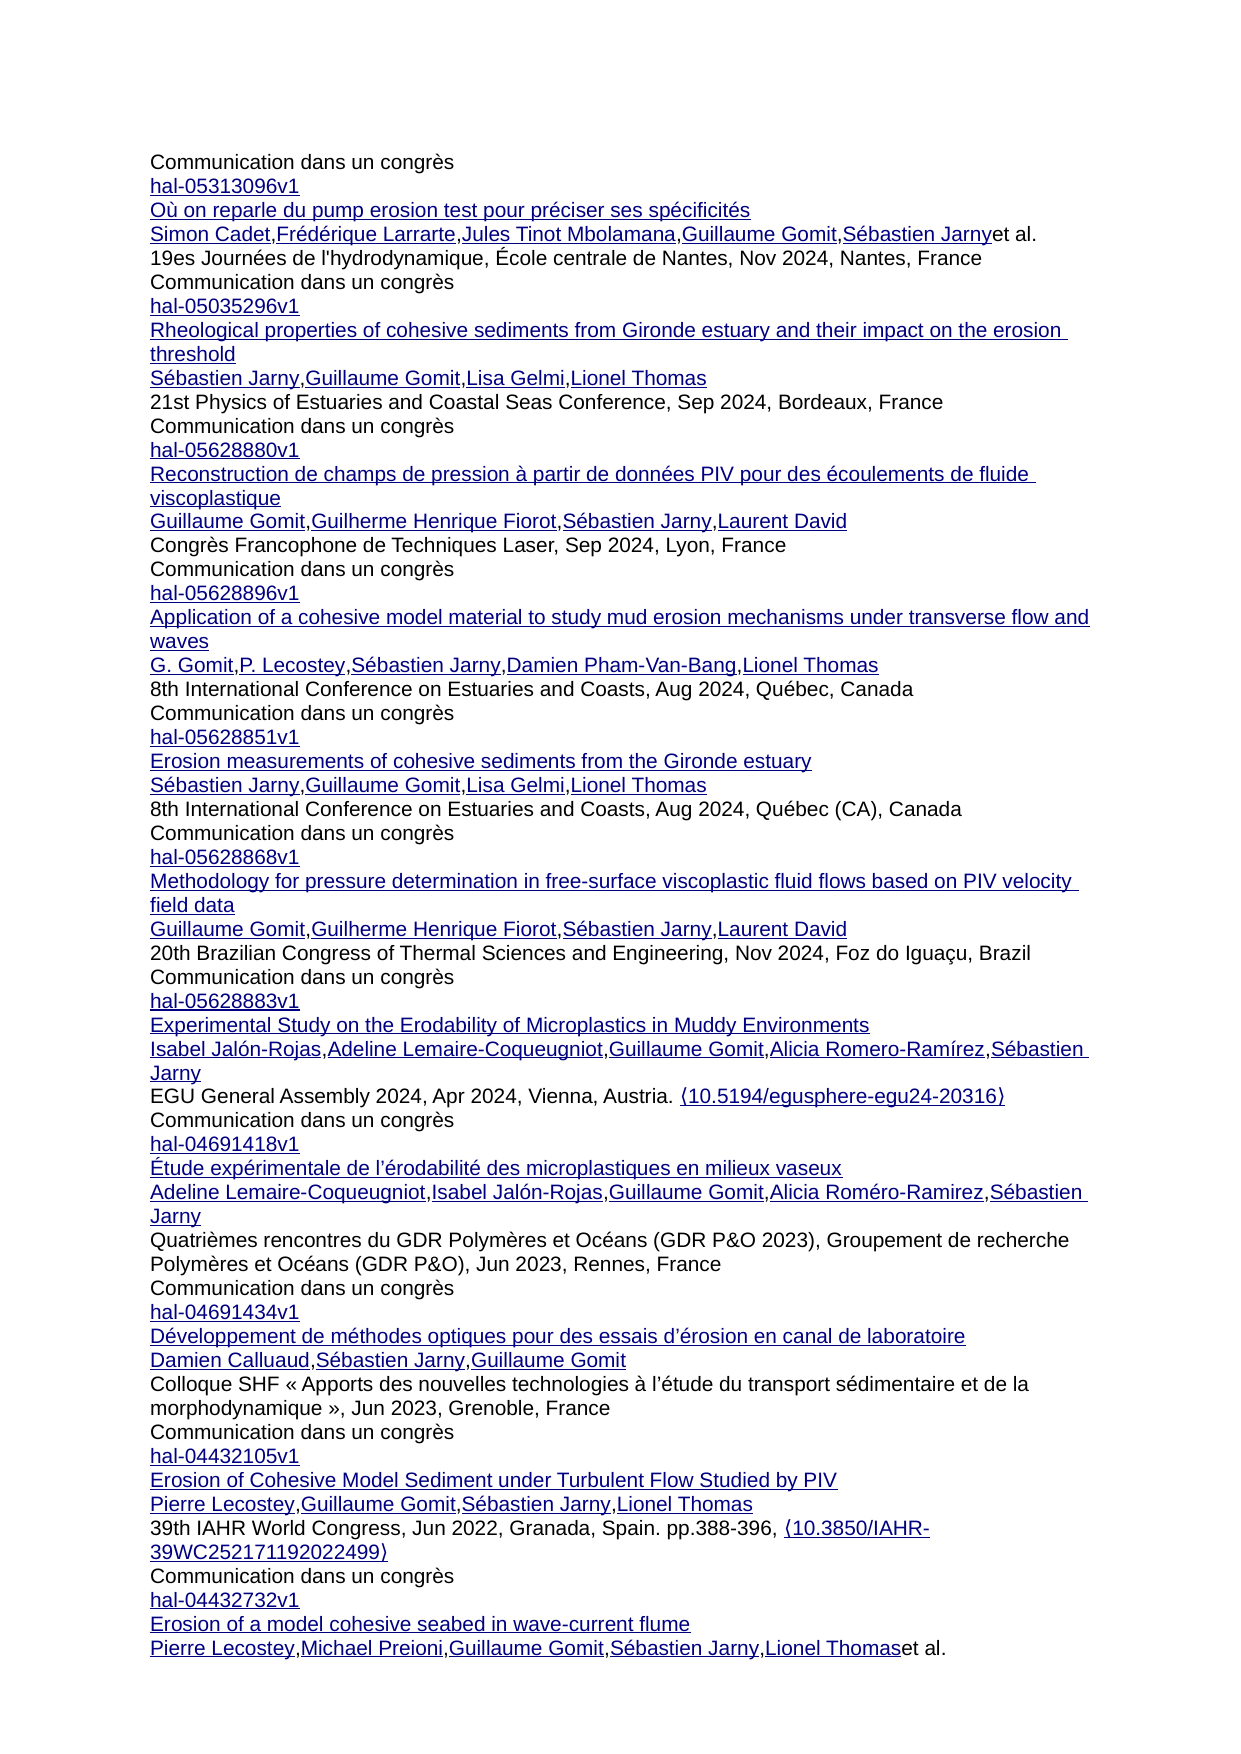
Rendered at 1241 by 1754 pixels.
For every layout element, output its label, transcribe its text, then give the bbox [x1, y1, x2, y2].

table_cell Où on reparle du pump erosion test pour préciser ses spécificités Simon Cadet,Frédérique Larrarte,Jules Tinot Mbolamana,Guillaume Gomit,Sébastien Jarnyet al. 19es Journées de l'hydrodynamique, École centrale de Nantes, Nov 2024, Nantes, France Communication dans un congrès hal-05035296v1 [150, 198, 1090, 318]
table_cell Erosion of Cohesive Model Sediment under Turbulent Flow Studied by PIV Pierre Lecostey,Guillaume Gomit,Sébastien Jarny,Lionel Thomas 39th IAHR World Congress, Jun 2022, Granada, Spain. pp.388-396, ⟨10.3850/IAHR-39WC252171192022499⟩ Communication dans un congrès hal-04432732v1 [150, 1468, 1090, 1611]
table_cell Erosion of a model cohesive seabed in wave-current flume Pierre Lecostey,Michael Preioni,Guillaume Gomit,Sébastien Jarny,Lionel Thomaset al. [150, 1611, 1090, 1659]
table_cell Rheological properties of cohesive sediments from Gironde estuary and their impact on the erosion threshold Sébastien Jarny,Guillaume Gomit,Lisa Gelmi,Lionel Thomas 21st Physics of Estuaries and Coastal Seas Conference, Sep 2024, Bordeaux, France Communication dans un congrès hal-05628880v1 [150, 318, 1090, 461]
table_cell Experimental Study on the Erodability of Microplastics in Muddy Environments Isabel Jalón-Rojas,Adeline Lemaire-Coqueugniot,Guillaume Gomit,Alicia Romero-Ramírez,Sébastien Jarny EGU General Assembly 2024, Apr 2024, Vienna, Austria. ⟨10.5194/egusphere-egu24-20316⟩ Communication dans un congrès hal-04691418v1 [150, 1013, 1090, 1156]
table_cell Étude expérimentale de l’érodabilité des microplastiques en milieux vaseux Adeline Lemaire-Coqueugniot,Isabel Jalón-Rojas,Guillaume Gomit,Alicia Roméro-Ramirez,Sébastien Jarny Quatrièmes rencontres du GDR Polymères et Océans (GDR P&O 2023), Groupement de recherche Polymères et Océans (GDR P&O), Jun 2023, Rennes, France Communication dans un congrès hal-04691434v1 [150, 1156, 1090, 1324]
table_cell Communication dans un congrès hal-05313096v1 [150, 150, 1090, 198]
table_cell Développement de méthodes optiques pour des essais d’érosion en canal de laboratoire Damien Calluaud,Sébastien Jarny,Guillaume Gomit Colloque SHF « Apports des nouvelles technologies à l’étude du transport sédimentaire et de la morphodynamique », Jun 2023, Grenoble, France Communication dans un congrès hal-04432105v1 [150, 1324, 1090, 1468]
table_cell Application of a cohesive model material to study mud erosion mechanisms under transverse flow and [150, 605, 1090, 626]
table_cell Methodology for pressure determination in free-surface viscoplastic fluid flows based on PIV velocity field data Guillaume Gomit,Guilherme Henrique Fiorot,Sébastien Jarny,Laurent David 20th Brazilian Congress of Thermal Sciences and Engineering, Nov 2024, Foz do Iguaçu, Brazil Communication dans un congrès hal-05628883v1 [150, 869, 1090, 1012]
table_cell Erosion measurements of cohesive sediments from the Gironde estuary Sébastien Jarny,Guillaume Gomit,Lisa Gelmi,Lionel Thomas 8th International Conference on Estuaries and Coasts, Aug 2024, Québec (CA), Canada Communication dans un congrès hal-05628868v1 [150, 749, 1090, 869]
table_cell waves G. Gomit,P. Lecostey,Sébastien Jarny,Damien Pham-Van-Bang,Lionel Thomas 8th International Conference on Estuaries and Coasts, Aug 2024, Québec, Canada Communication dans un congrès hal-05628851v1 [150, 627, 1090, 749]
table_cell Reconstruction de champs de pression à partir de données PIV pour des écoulements de fluide viscoplastique Guillaume Gomit,Guilherme Henrique Fiorot,Sébastien Jarny,Laurent David Congrès Francophone de Techniques Laser, Sep 2024, Lyon, France Communication dans un congrès hal-05628896v1 [150, 461, 1090, 605]
